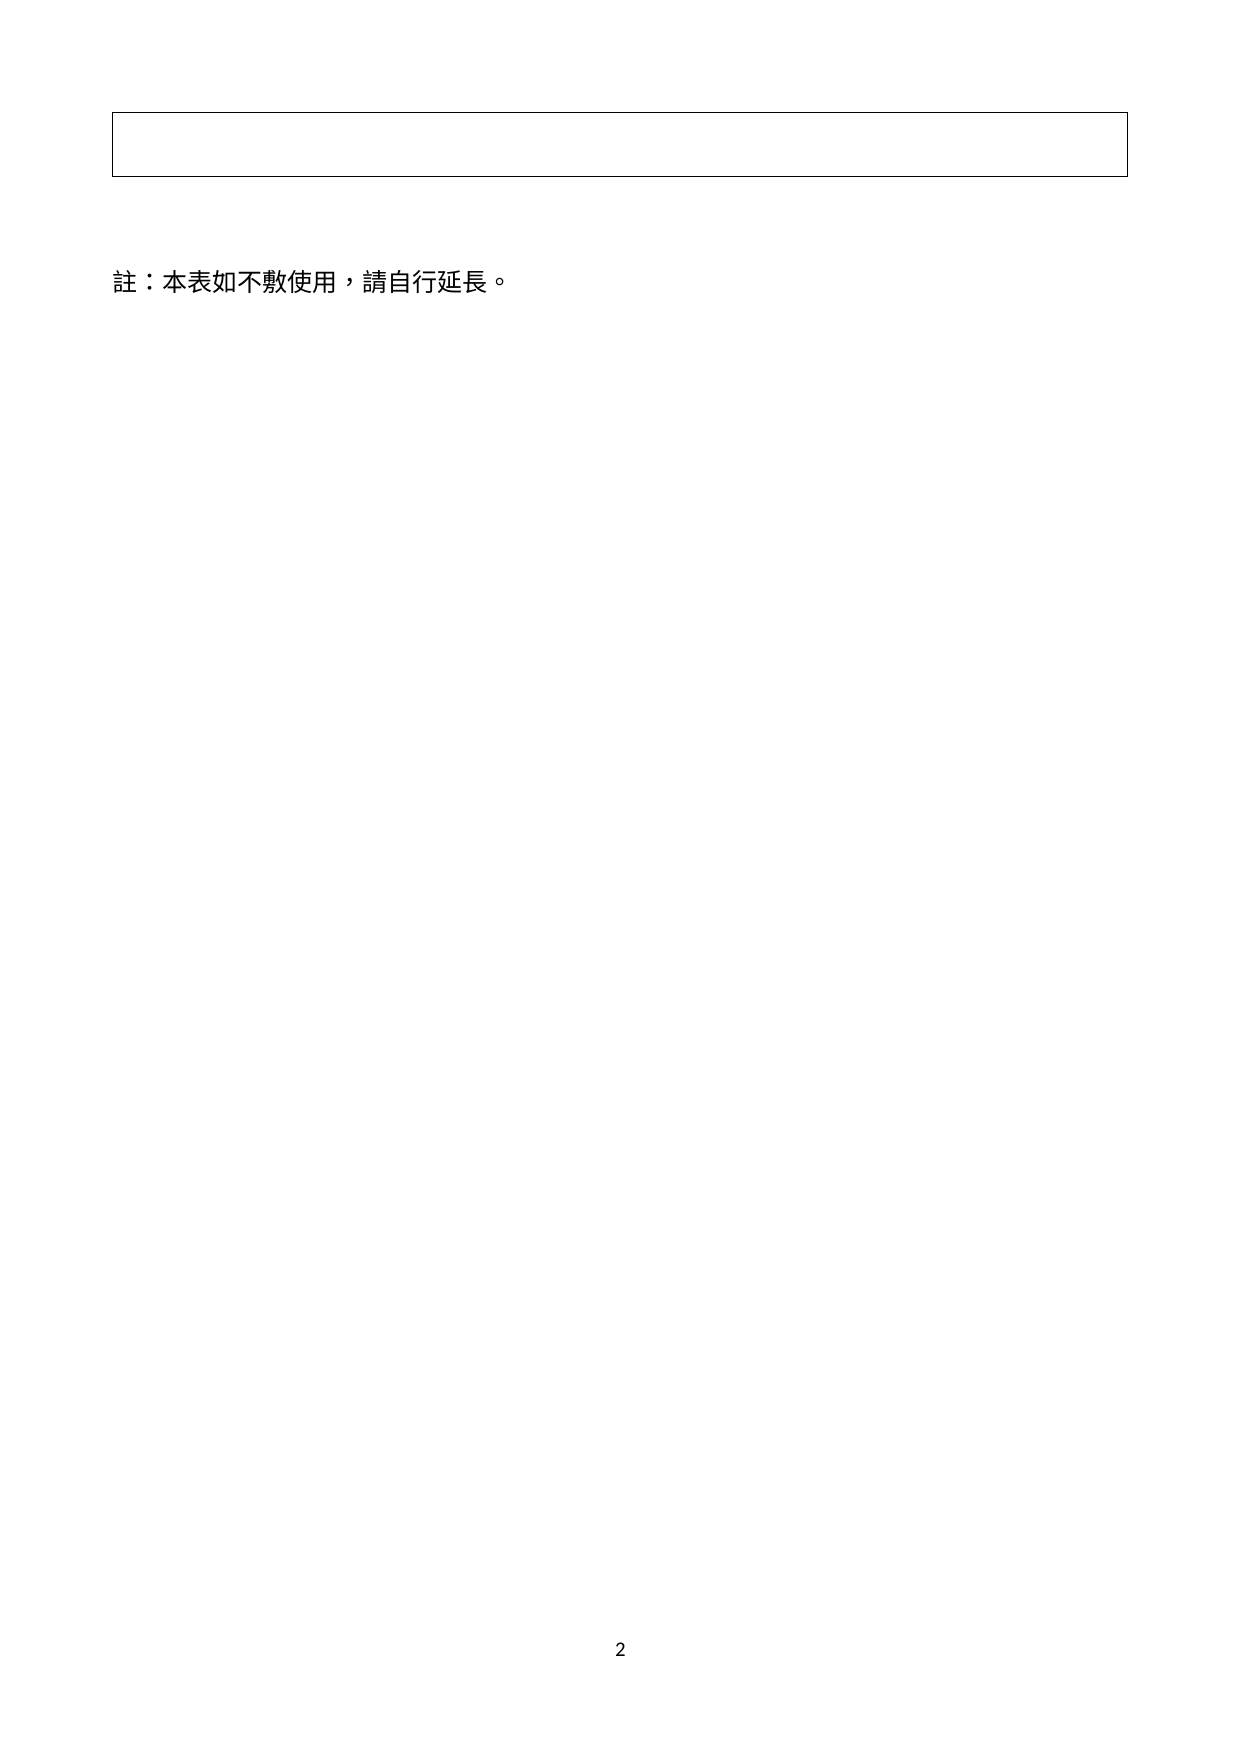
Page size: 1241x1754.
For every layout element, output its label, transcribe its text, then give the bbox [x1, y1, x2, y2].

text 註：本表如不敷使用，請自行延長。 [112, 239, 1128, 302]
table_cell [113, 113, 1127, 176]
